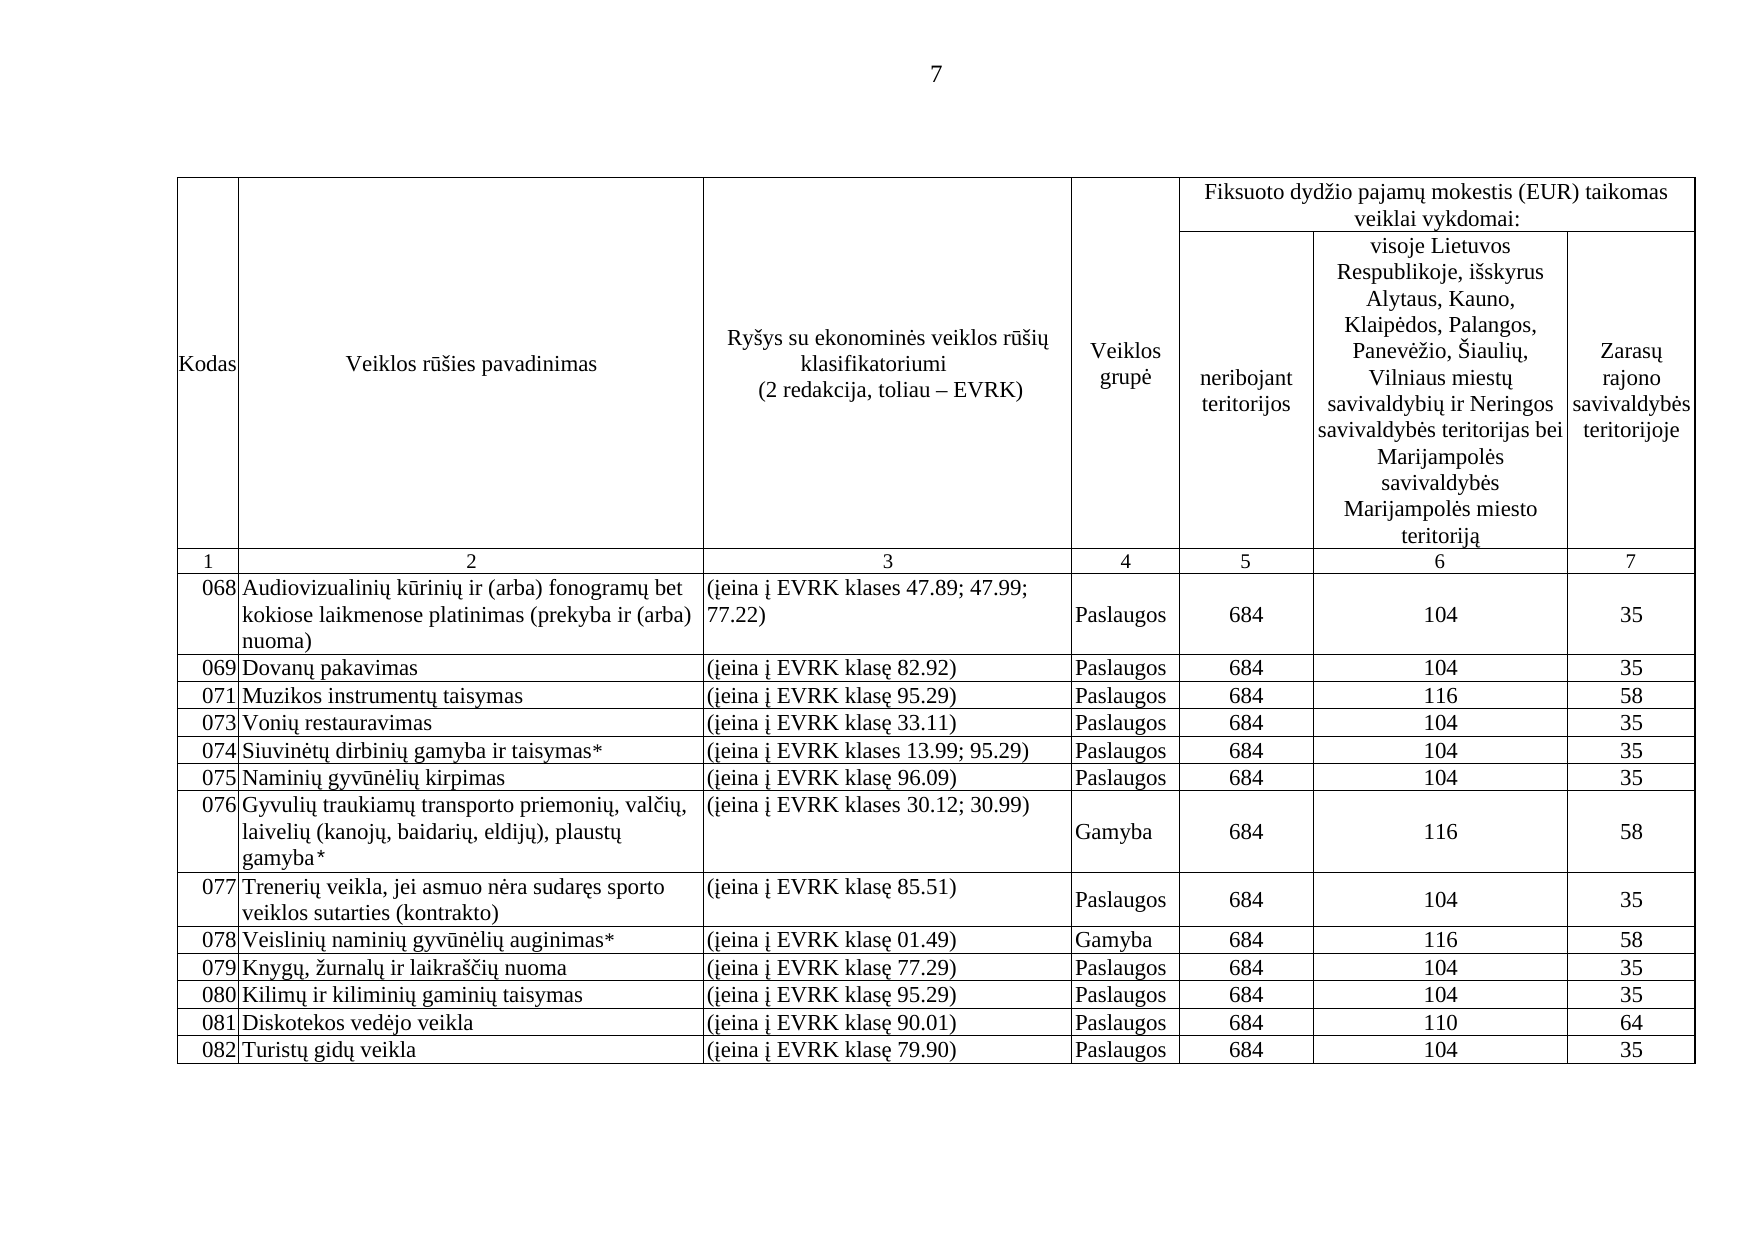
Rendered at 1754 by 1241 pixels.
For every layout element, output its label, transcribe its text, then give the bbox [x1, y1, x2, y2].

table_cell 2 [239, 549, 703, 573]
table_cell 684 [1180, 682, 1313, 708]
table_cell 080 [178, 981, 238, 1008]
table_cell (įeina į EVRK klasę 95.29) [704, 682, 1071, 708]
table_cell Paslaugos [1072, 737, 1179, 763]
table_cell 104 [1314, 709, 1567, 736]
table_cell 076 [178, 791, 238, 872]
table_cell 684 [1180, 764, 1313, 790]
table_cell Paslaugos [1072, 1009, 1179, 1035]
table_cell 1 [178, 549, 238, 573]
table_cell 58 [1568, 927, 1694, 953]
table_cell 35 [1568, 709, 1694, 736]
table_cell 073 [178, 709, 238, 736]
table_cell 35 [1568, 1036, 1694, 1062]
table_cell 684 [1180, 954, 1313, 980]
table_cell 068 [178, 574, 238, 653]
table_cell (įeina į EVRK klasę 33.11) [704, 709, 1071, 736]
table_cell 684 [1180, 655, 1313, 681]
table_cell 35 [1568, 954, 1694, 980]
table_cell Paslaugos [1072, 954, 1179, 980]
table_cell 078 [178, 927, 238, 953]
table_cell Knygų, žurnalų ir laikraščių nuoma [239, 954, 703, 980]
table_cell 684 [1180, 791, 1313, 872]
table_header Kodas [178, 178, 238, 548]
table_cell 684 [1180, 873, 1313, 926]
table_cell neribojant teritorijos [1180, 232, 1313, 548]
table_cell 684 [1180, 709, 1313, 736]
table_cell (įeina į EVRK klasę 96.09) [704, 764, 1071, 790]
table_cell 7 [1568, 549, 1694, 573]
table_cell 104 [1314, 737, 1567, 763]
table_cell 079 [178, 954, 238, 980]
table_cell visoje Lietuvos Respublikoje, išskyrus Alytaus, Kauno, Klaipėdos, Palangos, Panevėžio, Šiaulių, Vilniaus miestų savivaldybių ir Neringos savivaldybės teritorijas bei Marijampolės savivaldybės Marijampolės miesto teritoriją [1314, 232, 1567, 548]
table_cell (įeina į EVRK klasę 95.29) [704, 981, 1071, 1008]
table_cell 35 [1568, 574, 1694, 653]
table_header Veiklos grupė [1072, 178, 1179, 548]
table_cell 35 [1568, 737, 1694, 763]
table_cell 684 [1180, 927, 1313, 953]
table_cell Gamyba [1072, 927, 1179, 953]
table_header Ryšys su ekonominės veiklos rūšių klasifikatoriumi (2 redakcija, toliau – EVRK) [704, 178, 1071, 548]
table_cell 684 [1180, 1036, 1313, 1062]
table_cell 104 [1314, 1036, 1567, 1062]
table_header Fiksuoto dydžio pajamų mokestis (EUR) taikomas veiklai vykdomai: [1180, 178, 1694, 231]
table_cell 64 [1568, 1009, 1694, 1035]
table_cell 071 [178, 682, 238, 708]
table_cell (įeina į EVRK klasę 79.90) [704, 1036, 1071, 1062]
table_cell 104 [1314, 981, 1567, 1008]
table_cell Siuvinėtų dirbinių gamyba ir taisymas* [239, 737, 703, 763]
table_cell Dovanų pakavimas [239, 655, 703, 681]
table_cell Audiovizualinių kūrinių ir (arba) fonogramų bet kokiose laikmenose platinimas (prekyba ir (arba) nuoma) [239, 574, 703, 653]
table_cell Paslaugos [1072, 981, 1179, 1008]
table_cell 684 [1180, 737, 1313, 763]
table_cell Paslaugos [1072, 1036, 1179, 1062]
table_cell (įeina į EVRK klases 30.12; 30.99) [704, 791, 1071, 872]
table_cell Gyvulių traukiamų transporto priemonių, valčių, laivelių (kanojų, baidarių, eldijų), plaustų gamyba* [239, 791, 703, 872]
table_cell 104 [1314, 574, 1567, 653]
table_cell 075 [178, 764, 238, 790]
table_cell Paslaugos [1072, 764, 1179, 790]
table_cell Naminių gyvūnėlių kirpimas [239, 764, 703, 790]
table_cell 116 [1314, 791, 1567, 872]
table_cell Kilimų ir kiliminių gaminių taisymas [239, 981, 703, 1008]
table_cell Paslaugos [1072, 709, 1179, 736]
table_cell 077 [178, 873, 238, 926]
table_cell 684 [1180, 574, 1313, 653]
table_cell Diskotekos vedėjo veikla [239, 1009, 703, 1035]
table_cell Muzikos instrumentų taisymas [239, 682, 703, 708]
table_header Veiklos rūšies pavadinimas [239, 178, 703, 548]
table_cell 074 [178, 737, 238, 763]
table_cell (įeina į EVRK klasę 85.51) [704, 873, 1071, 926]
table_cell Paslaugos [1072, 574, 1179, 653]
table_cell (įeina į EVRK klasę 90.01) [704, 1009, 1071, 1035]
table_cell 35 [1568, 764, 1694, 790]
table_cell Veislinių naminių gyvūnėlių auginimas* [239, 927, 703, 953]
table_cell Zarasų rajono savivaldybės teritorijoje [1568, 232, 1694, 548]
table_cell 110 [1314, 1009, 1567, 1035]
table_cell 3 [704, 549, 1071, 573]
table_cell 116 [1314, 682, 1567, 708]
table_cell 6 [1314, 549, 1567, 573]
table_cell 35 [1568, 655, 1694, 681]
table_cell 081 [178, 1009, 238, 1035]
table_cell 58 [1568, 682, 1694, 708]
table_cell Trenerių veikla, jei asmuo nėra sudaręs sporto veiklos sutarties (kontrakto) [239, 873, 703, 926]
table_cell 104 [1314, 873, 1567, 926]
table_cell 35 [1568, 873, 1694, 926]
table_cell 116 [1314, 927, 1567, 953]
table_cell 104 [1314, 655, 1567, 681]
table_cell (įeina į EVRK klasę 01.49) [704, 927, 1071, 953]
table_cell 35 [1568, 981, 1694, 1008]
table_cell Paslaugos [1072, 873, 1179, 926]
table_cell 082 [178, 1036, 238, 1062]
table_cell 5 [1180, 549, 1313, 573]
table_cell 104 [1314, 764, 1567, 790]
table_cell (įeina į EVRK klases 47.89; 47.99; 77.22) [704, 574, 1071, 653]
table_cell 58 [1568, 791, 1694, 872]
table_cell (įeina į EVRK klasę 77.29) [704, 954, 1071, 980]
table_cell 069 [178, 655, 238, 681]
table_cell 104 [1314, 954, 1567, 980]
table_cell (įeina į EVRK klasę 82.92) [704, 655, 1071, 681]
table_cell Paslaugos [1072, 682, 1179, 708]
table_cell Turistų gidų veikla [239, 1036, 703, 1062]
table_cell 684 [1180, 981, 1313, 1008]
table_cell (įeina į EVRK klases 13.99; 95.29) [704, 737, 1071, 763]
table_cell Vonių restauravimas [239, 709, 703, 736]
table_cell Paslaugos [1072, 655, 1179, 681]
table_cell Gamyba [1072, 791, 1179, 872]
table_cell 4 [1072, 549, 1179, 573]
table_cell 684 [1180, 1009, 1313, 1035]
